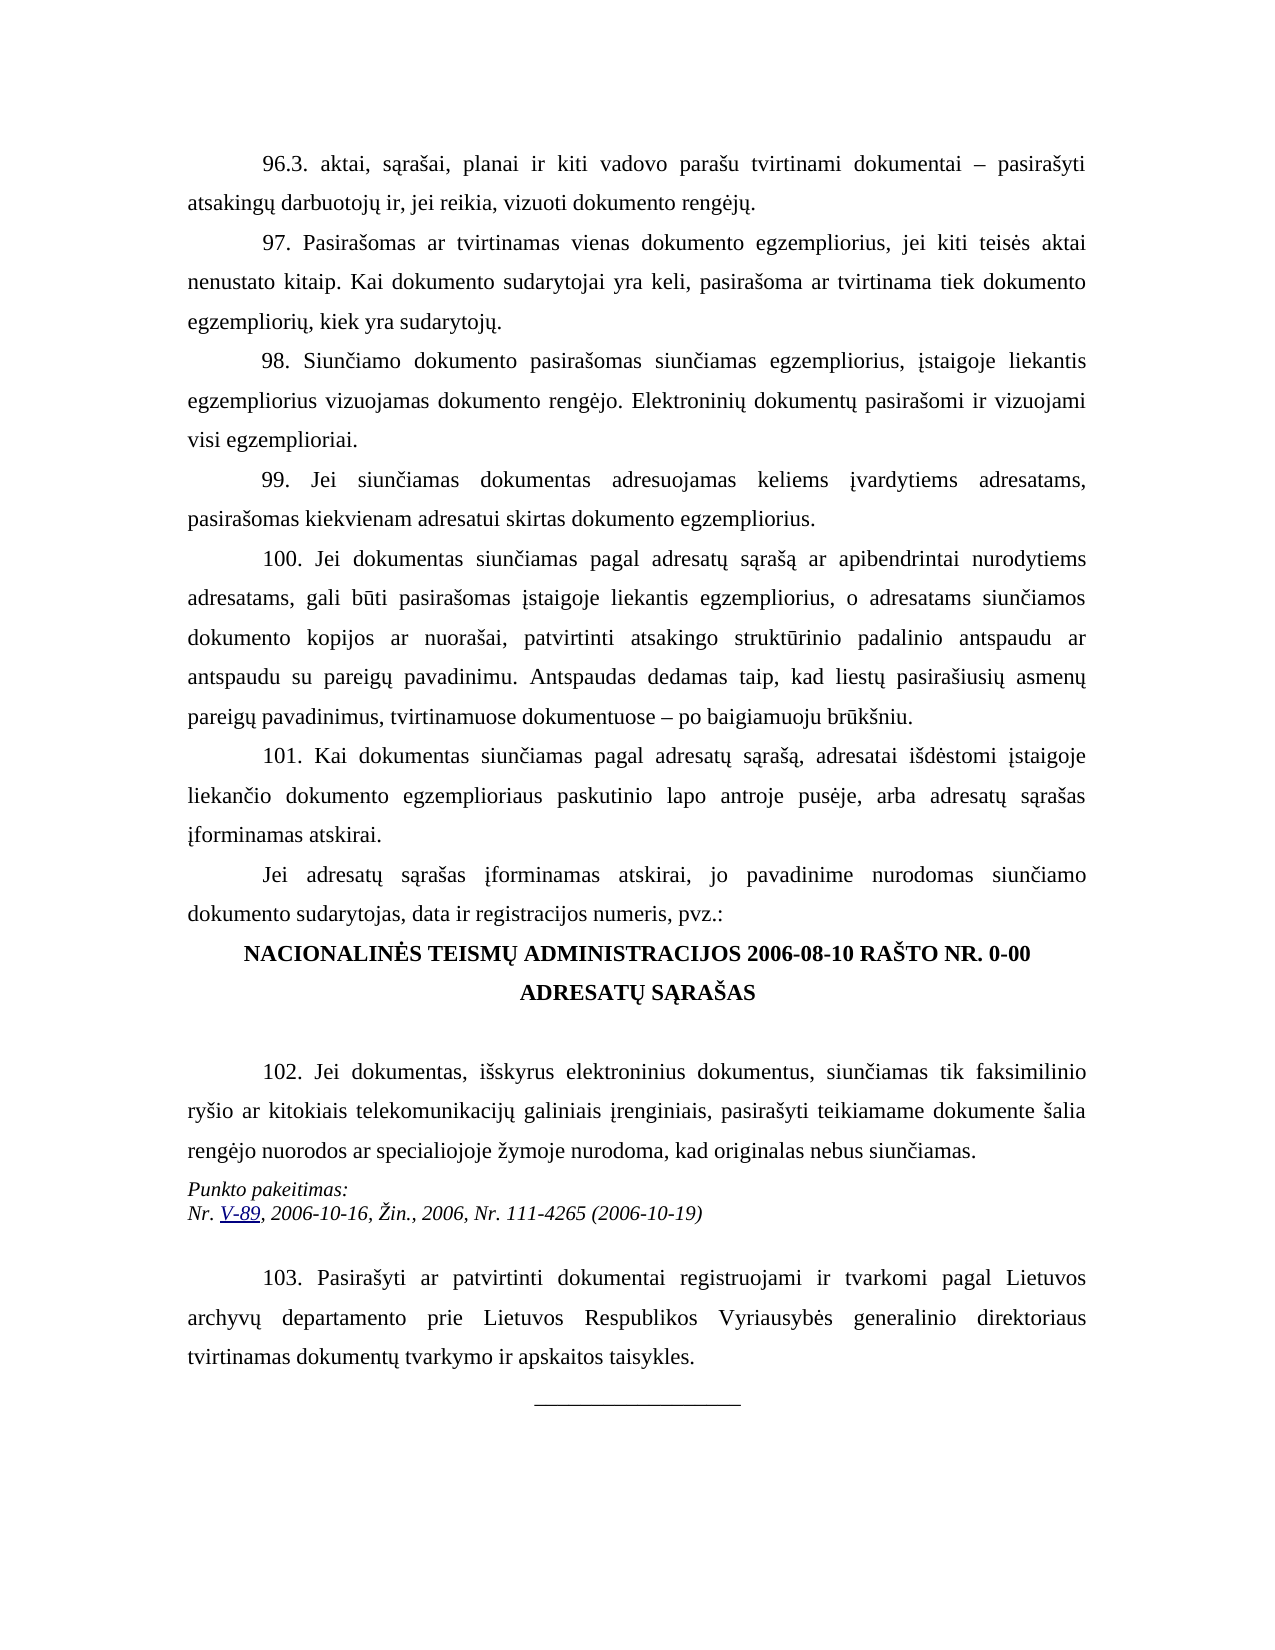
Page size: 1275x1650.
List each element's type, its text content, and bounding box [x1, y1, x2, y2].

text Nr. V-89, 2006-10-16, Žin., 2006, Nr. 111-4265 (2006-10-19) [187, 1201, 1087, 1224]
text __________________ [187, 1382, 1087, 1409]
text Punkto pakeitimas: [187, 1176, 1087, 1201]
text 103. Pasirašyti ar patvirtinti dokumentai registruojami ir tvarkomi pagal Lietuvos archyvų departamento prie Lietuvos Respublikos Vyriausybės generalinio direktoriaus tvirtinamas dokumentų tvarkymo ir apskaitos taisykles. [187, 1264, 1087, 1369]
text 98. Siunčiamo dokumento pasirašomas siunčiamas egzempliorius, įstaigoje liekantis egzempliorius vizuojamas dokumento rengėjo. Elektroninių dokumentų pasirašomi ir vizuojami visi egzemplioriai. [187, 347, 1087, 453]
text Jei adresatų sąrašas įforminamas atskirai, jo pavadinime nurodomas siunčiamo dokumento sudarytojas, data ir registracijos numeris, pvz.: [187, 861, 1087, 926]
text adresatų sąraŠAS [187, 979, 1087, 1005]
text 102. Jei dokumentas, išskyrus elektroninius dokumentus, siunčiamas tik faksimilinio ryšio ar kitokiais telekomunikacijų galiniais įrenginiais, pasirašyti teikiamame dokumente šalia rengėjo nuorodos ar specialiojoje žymoje nurodoma, kad originalas nebus siunčiamas. [187, 1058, 1087, 1163]
text 97. Pasirašomas ar tvirtinamas vienas dokumento egzempliorius, jei kiti teisės aktai nenustato kitaip. Kai dokumento sudarytojai yra keli, pasirašoma ar tvirtinama tiek dokumento egzempliorių, kiek yra sudarytojų. [187, 229, 1087, 334]
text 99. Jei siunčiamas dokumentas adresuojamas keliems įvardytiems adresatams, pasirašomas kiekvienam adresatui skirtas dokumento egzempliorius. [187, 466, 1087, 532]
text 101. Kai dokumentas siunčiamas pagal adresatų sąrašą, adresatai išdėstomi įstaigoje liekančio dokumento egzemplioriaus paskutinio lapo antroje pusėje, arba adresatų sąrašas įforminamas atskirai. [187, 742, 1087, 847]
text 96.3. aktai, sąrašai, planai ir kiti vadovo parašu tvirtinami dokumentai – pasirašyti atsakingų darbuotojų ir, jei reikia, vizuoti dokumento rengėjų. [187, 150, 1087, 216]
text 100. Jei dokumentas siunčiamas pagal adresatų sąrašą ar apibendrintai nurodytiems adresatams, gali būti pasirašomas įstaigoje liekantis egzempliorius, o adresatams siunčiamos dokumento kopijos ar nuorašai, patvirtinti atsakingo struktūrinio padalinio antspaudu ar antspaudu su pareigų pavadinimu. Antspaudas dedamas taip, kad liestų pasirašiusių asmenų pareigų pavadinimus, tvirtinamuose dokumentuose – po baigiamuoju brūkšniu. [187, 545, 1087, 729]
text NACIONALINĖS TEISMŲ ADMINISTRACIJOS 2006-08-10 rašto Nr. 0-00 [187, 939, 1087, 966]
